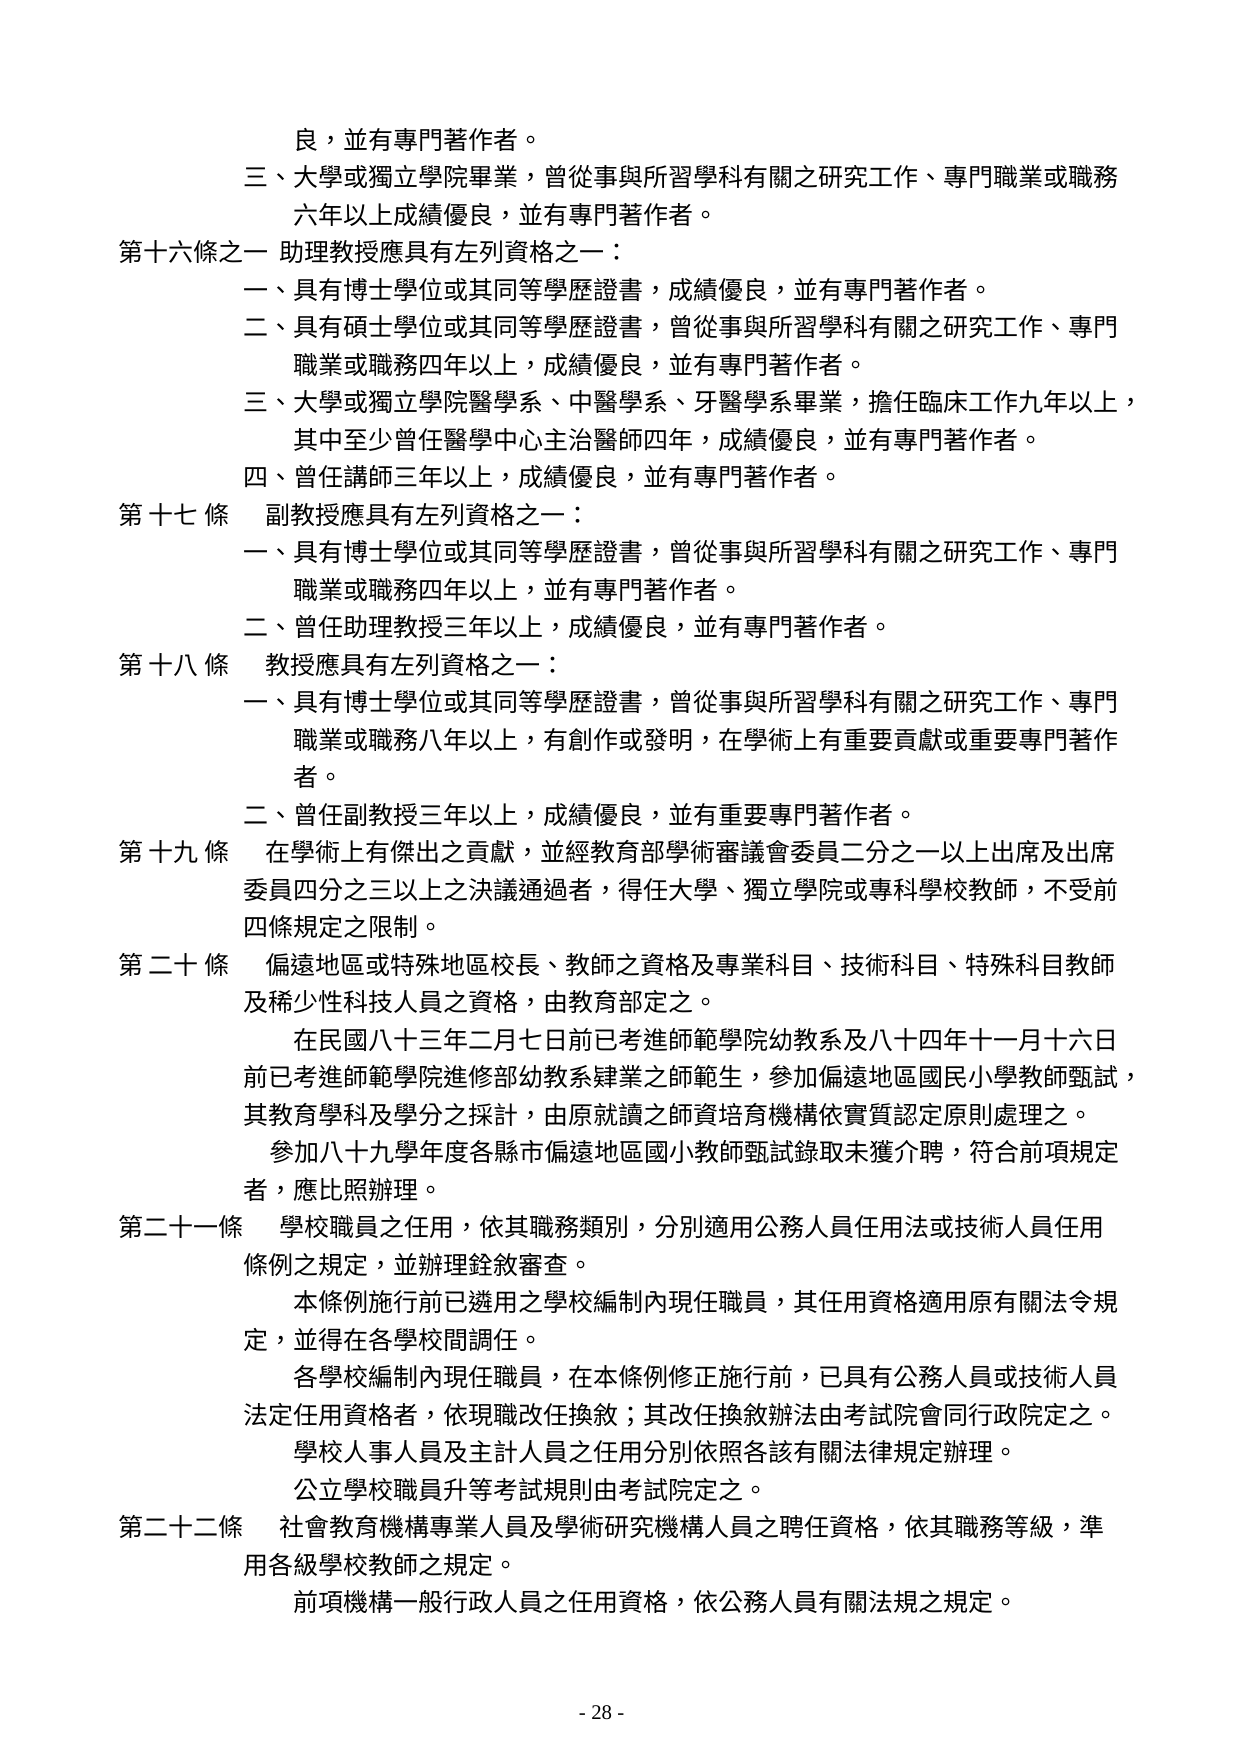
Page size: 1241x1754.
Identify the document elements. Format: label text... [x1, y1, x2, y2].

text 第 二十 條 偏遠地區或特殊地區校長、教師之資格及專業科目、技術科目、特殊科目教師及稀少性科技人員之資格，由教育部定之。 [118, 944, 1122, 1019]
text 二、具有碩士學位或其同等學歷證書，曾從事與所習學科有關之研究工作、專門職業或職務四年以上，成績優良，並有專門著作者。 [243, 307, 1122, 382]
text 二、曾任助理教授三年以上，成績優良，並有專門著作者。 [243, 607, 1122, 644]
text 本條例施行前已遴用之學校編制內現任職員，其任用資格適用原有關法令規定，並得在各學校間調任。 [243, 1282, 1122, 1357]
text 三、大學或獨立學院畢業，曾從事與所習學科有關之研究工作、專門職業或職務六年以上成績優良，並有專門著作者。 [243, 157, 1122, 232]
text 第二十一條 學校職員之任用，依其職務類別，分別適用公務人員任用法或技術人員任用條例之規定，並辦理銓敘審查。 [118, 1207, 1122, 1282]
text 四、曾任講師三年以上，成績優良，並有專門著作者。 [243, 457, 1122, 494]
text 第 十八 條 教授應具有左列資格之一： [118, 644, 1122, 682]
text 前項機構一般行政人員之任用資格，依公務人員有關法規之規定。 [243, 1582, 1122, 1619]
text 一、具有博士學位或其同等學歷證書，曾從事與所習學科有關之研究工作、專門職業或職務四年以上，並有專門著作者。 [243, 532, 1122, 607]
text 在民國八十三年二月七日前已考進師範學院幼教系及八十四年十一月十六日前已考進師範學院進修部幼教系肄業之師範生，參加偏遠地區國民小學教師甄試，其教育學科及學分之採計，由原就讀之師資培育機構依實質認定原則處理之。 參加八十九學年度各縣市偏遠地區國小教師甄試錄取未獲介聘，符合前項規定者，應比照辦理。 [243, 1019, 1122, 1207]
text 各學校編制內現任職員，在本條例修正施行前，已具有公務人員或技術人員法定任用資格者，依現職改任換敘；其改任換敘辦法由考試院會同行政院定之。 [243, 1357, 1122, 1432]
text 第 十九 條 在學術上有傑出之貢獻，並經教育部學術審議會委員二分之一以上出席及出席委員四分之三以上之決議通過者，得任大學、獨立學院或專科學校教師，不受前四條規定之限制。 [118, 832, 1122, 944]
text 一、具有博士學位或其同等學歷證書，成績優良，並有專門著作者。 [243, 269, 1122, 307]
text 第二十二條 社會教育機構專業人員及學術研究機構人員之聘任資格，依其職務等級，準用各級學校教師之規定。 [118, 1507, 1122, 1582]
text 公立學校職員升等考試規則由考試院定之。 [243, 1469, 1122, 1507]
text 學校人事人員及主計人員之任用分別依照各該有關法律規定辦理。 [243, 1432, 1122, 1469]
text 一、具有博士學位或其同等學歷證書，曾從事與所習學科有關之研究工作、專門職業或職務八年以上，有創作或發明，在學術上有重要貢獻或重要專門著作者。 [243, 682, 1122, 794]
text 三、大學或獨立學院醫學系、中醫學系、牙醫學系畢業，擔任臨床工作九年以上，其中至少曾任醫學中心主治醫師四年，成績優良，並有專門著作者。 [243, 382, 1122, 457]
text 第十六條之一 助理教授應具有左列資格之一： [118, 232, 1122, 269]
text 良，並有專門著作者。 [243, 119, 1122, 157]
text 第 十七 條 副教授應具有左列資格之一： [118, 494, 1122, 532]
text 二、曾任副教授三年以上，成績優良，並有重要專門著作者。 [243, 794, 1122, 832]
